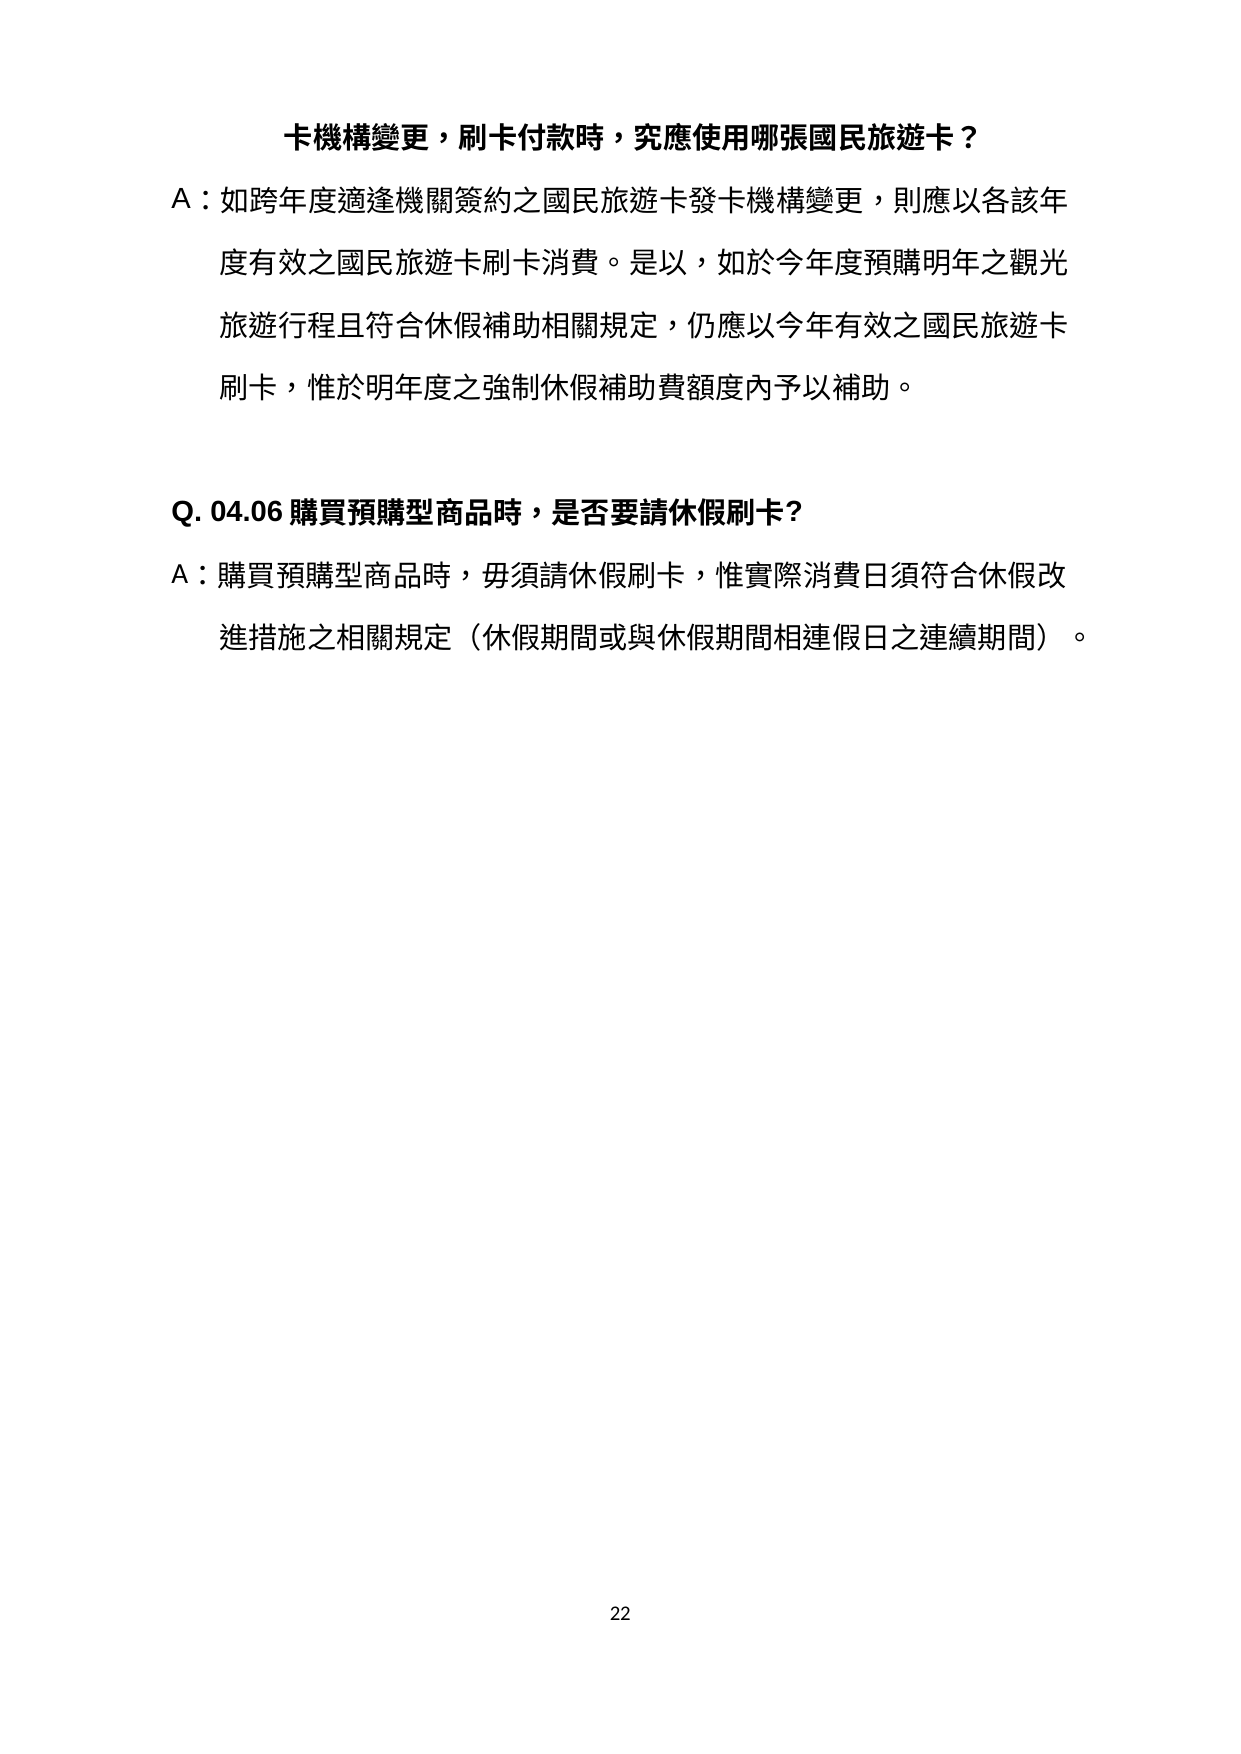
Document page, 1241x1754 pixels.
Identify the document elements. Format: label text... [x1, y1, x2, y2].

text A：購買預購型商品時，毋須請休假刷卡，惟實際消費日須符合休假改進措施之相關規定（休假期間或與休假期間相連假日之連續期間）。 [171, 532, 1069, 657]
text 卡機構變更，刷卡付款時，究應使用哪張國民旅遊卡？ [171, 94, 1069, 157]
text Q. 04.06購買預購型商品時，是否要請休假刷卡? [171, 469, 1069, 532]
text A：如跨年度適逢機關簽約之國民旅遊卡發卡機構變更，則應以各該年度有效之國民旅遊卡刷卡消費。是以，如於今年度預購明年之觀光旅遊行程且符合休假補助相關規定，仍應以今年有效之國民旅遊卡刷卡，惟於明年度之強制休假補助費額度內予以補助。 [171, 157, 1069, 407]
